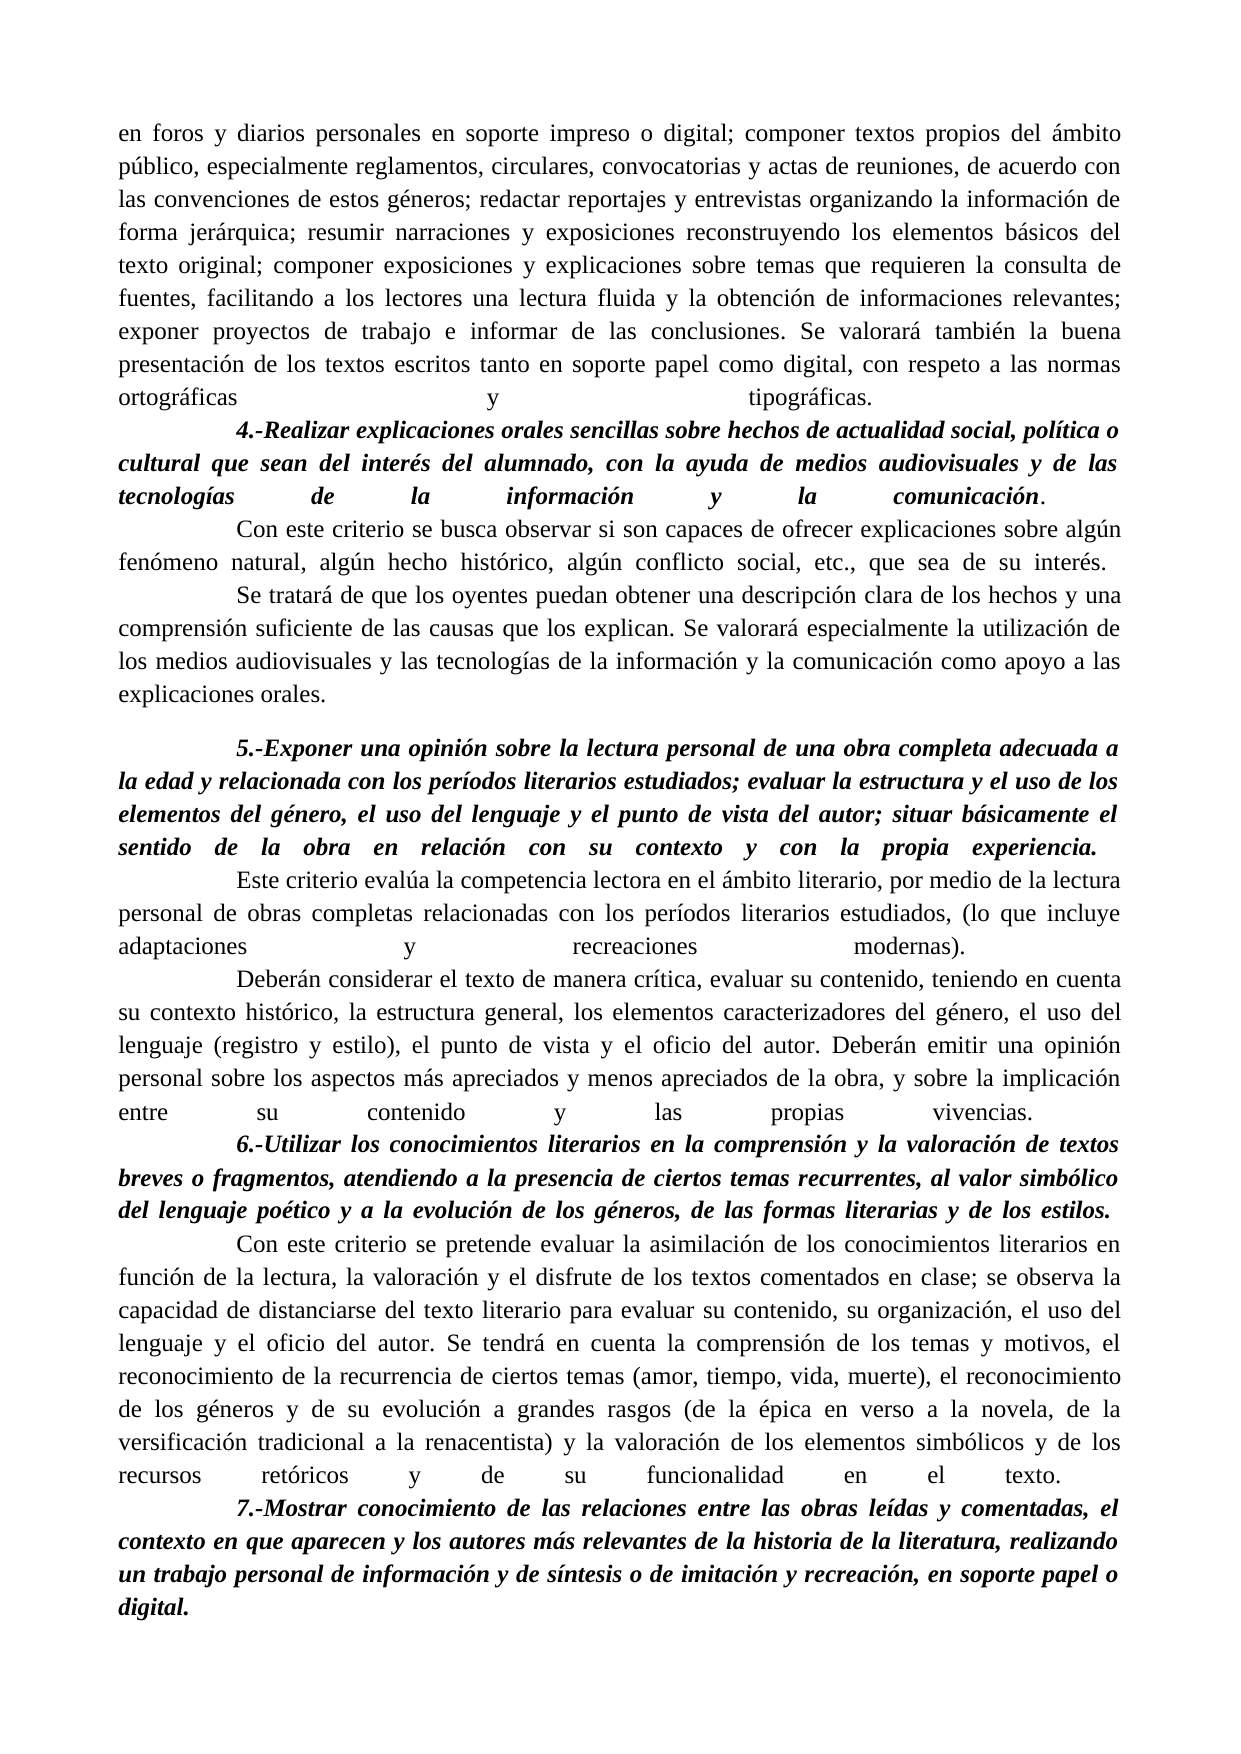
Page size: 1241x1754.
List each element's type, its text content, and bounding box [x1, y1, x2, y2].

text en foros y diarios personales en soporte impreso o digital; componer textos propios del ámbito público, especialmente reglamentos, circulares, convocatorias y actas de reuniones, de acuerdo con las convenciones de estos géneros; redactar reportajes y entrevistas organizando la información de forma jerárquica; resumir narraciones y exposiciones reconstruyendo los elementos básicos del texto original; componer exposiciones y explicaciones sobre temas que requieren la consulta de fuentes, facilitando a los lectores una lectura fluida y la obtención de informaciones relevantes; exponer proyectos de trabajo e informar de las conclusiones. Se valorará también la buena presentación de los textos escritos tanto en soporte papel como digital, con respeto a las normas ortográficas y tipográficas. 4.-Realizar explicaciones orales sencillas sobre hechos de actualidad social, política o cultural que sean del interés del alumnado, con la ayuda de medios audiovisuales y de las tecnologías de la información y la comunicación. Con este criterio se busca observar si son capaces de ofrecer explicaciones sobre algún fenómeno natural, algún hecho histórico, algún conflicto social, etc., que sea de su interés. Se tratará de que los oyentes puedan obtener una descripción clara de los hechos y una comprensión suficiente de las causas que los explican. Se valorará especialmente la utilización de los medios audiovisuales y las tecnologías de la información y la comunicación como apoyo a las explicaciones orales. [118, 118, 1122, 708]
text 5.-Exponer una opinión sobre la lectura personal de una obra completa adecuada a la edad y relacionada con los períodos literarios estudiados; evaluar la estructura y el uso de los elementos del género, el uso del lenguaje y el punto de vista del autor; situar básicamente el sentido de la obra en relación con su contexto y con la propia experiencia. Este criterio evalúa la competencia lectora en el ámbito literario, por medio de la lectura personal de obras completas relacionadas con los períodos literarios estudiados, (lo que incluye adaptaciones y recreaciones modernas). Deberán considerar el texto de manera crítica, evaluar su contenido, teniendo en cuenta su contexto histórico, la estructura general, los elementos caracterizadores del género, el uso del lenguaje (registro y estilo), el punto de vista y el oficio del autor. Deberán emitir una opinión personal sobre los aspectos más apreciados y menos apreciados de la obra, y sobre la implicación entre su contenido y las propias vivencias. 6.-Utilizar los conocimientos literarios en la comprensión y la valoración de textos breves o fragmentos, atendiendo a la presencia de ciertos temas recurrentes, al valor simbólico del lenguaje poético y a la evolución de los géneros, de las formas literarias y de los estilos. Con este criterio se pretende evaluar la asimilación de los conocimientos literarios en función de la lectura, la valoración y el disfrute de los textos comentados en clase; se observa la capacidad de distanciarse del texto literario para evaluar su contenido, su organización, el uso del lenguaje y el oficio del autor. Se tendrá en cuenta la comprensión de los temas y motivos, el reconocimiento de la recurrencia de ciertos temas (amor, tiempo, vida, muerte), el reconocimiento de los géneros y de su evolución a grandes rasgos (de la épica en verso a la novela, de la versificación tradicional a la renacentista) y la valoración de los elementos simbólicos y de los recursos retóricos y de su funcionalidad en el texto. 7.-Mostrar conocimiento de las relaciones entre las obras leídas y comentadas, el contexto en que aparecen y los autores más relevantes de la historia de la literatura, realizando un trabajo personal de información y de síntesis o de imitación y recreación, en soporte papel o digital. [118, 733, 1122, 1621]
